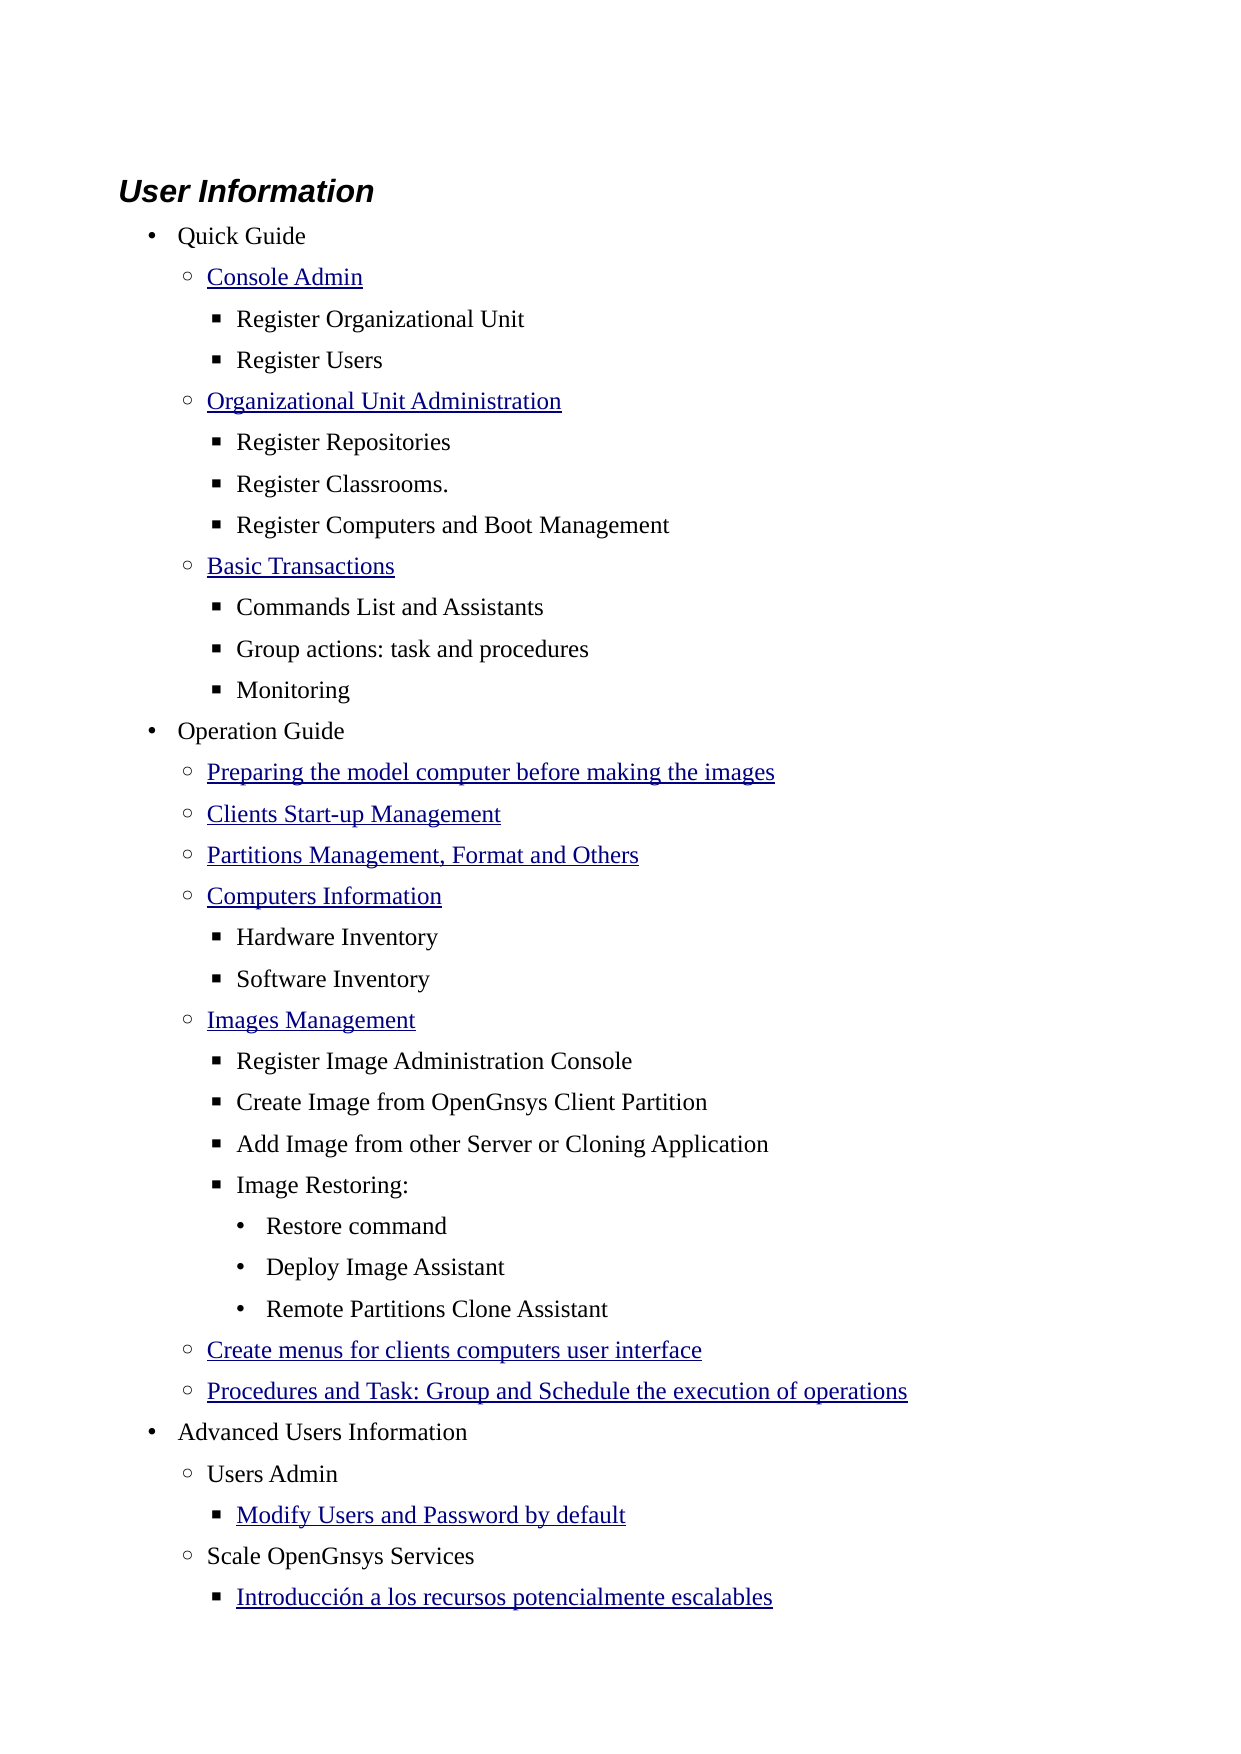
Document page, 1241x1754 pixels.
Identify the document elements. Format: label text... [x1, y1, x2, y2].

list Restore command [236, 1211, 1122, 1240]
list Partitions Management, Format and Others [177, 840, 1122, 869]
list Hardware Inventory [207, 922, 1122, 951]
list Introducción a los recursos potencialmente escalables [207, 1582, 1122, 1611]
list Register Organizational Unit [207, 304, 1122, 332]
list Organizational Unit Administration [177, 386, 1122, 415]
list Modify Users and Password by default [207, 1500, 1122, 1529]
subtitle User Information [118, 172, 1122, 209]
list Commands List and Assistants [207, 592, 1122, 621]
list Register Classrooms. [207, 469, 1122, 497]
list Quick Guide [148, 221, 1122, 250]
list Deploy Image Assistant [236, 1252, 1122, 1281]
list Procedures and Task: Group and Schedule the execution of operations [177, 1376, 1122, 1405]
list Scale OpenGnsys Services [177, 1541, 1122, 1570]
list Clients Start-up Management [177, 799, 1122, 827]
list Software Inventory [207, 964, 1122, 992]
list Computers Information [177, 881, 1122, 910]
list Register Repositories [207, 427, 1122, 456]
list Register Computers and Boot Management [207, 510, 1122, 539]
list Operation Guide [148, 716, 1122, 745]
list Advanced Users Information [148, 1417, 1122, 1446]
list Add Image from other Server or Cloning Application [207, 1129, 1122, 1157]
list Basic Transactions [177, 551, 1122, 580]
list Users Admin [177, 1459, 1122, 1487]
list Create menus for clients computers user interface [177, 1335, 1122, 1364]
list Images Management [177, 1005, 1122, 1034]
list Remote Partitions Clone Assistant [236, 1294, 1122, 1322]
list Register Users [207, 345, 1122, 374]
list Preparing the model computer before making the images [177, 757, 1122, 786]
list Register Image Administration Console [207, 1046, 1122, 1075]
list Create Image from OpenGnsys Client Partition [207, 1087, 1122, 1116]
list Console Admin [177, 262, 1122, 291]
list Image Restoring: [207, 1170, 1122, 1199]
list Monitoring [207, 675, 1122, 704]
list Group actions: task and procedures [207, 634, 1122, 662]
